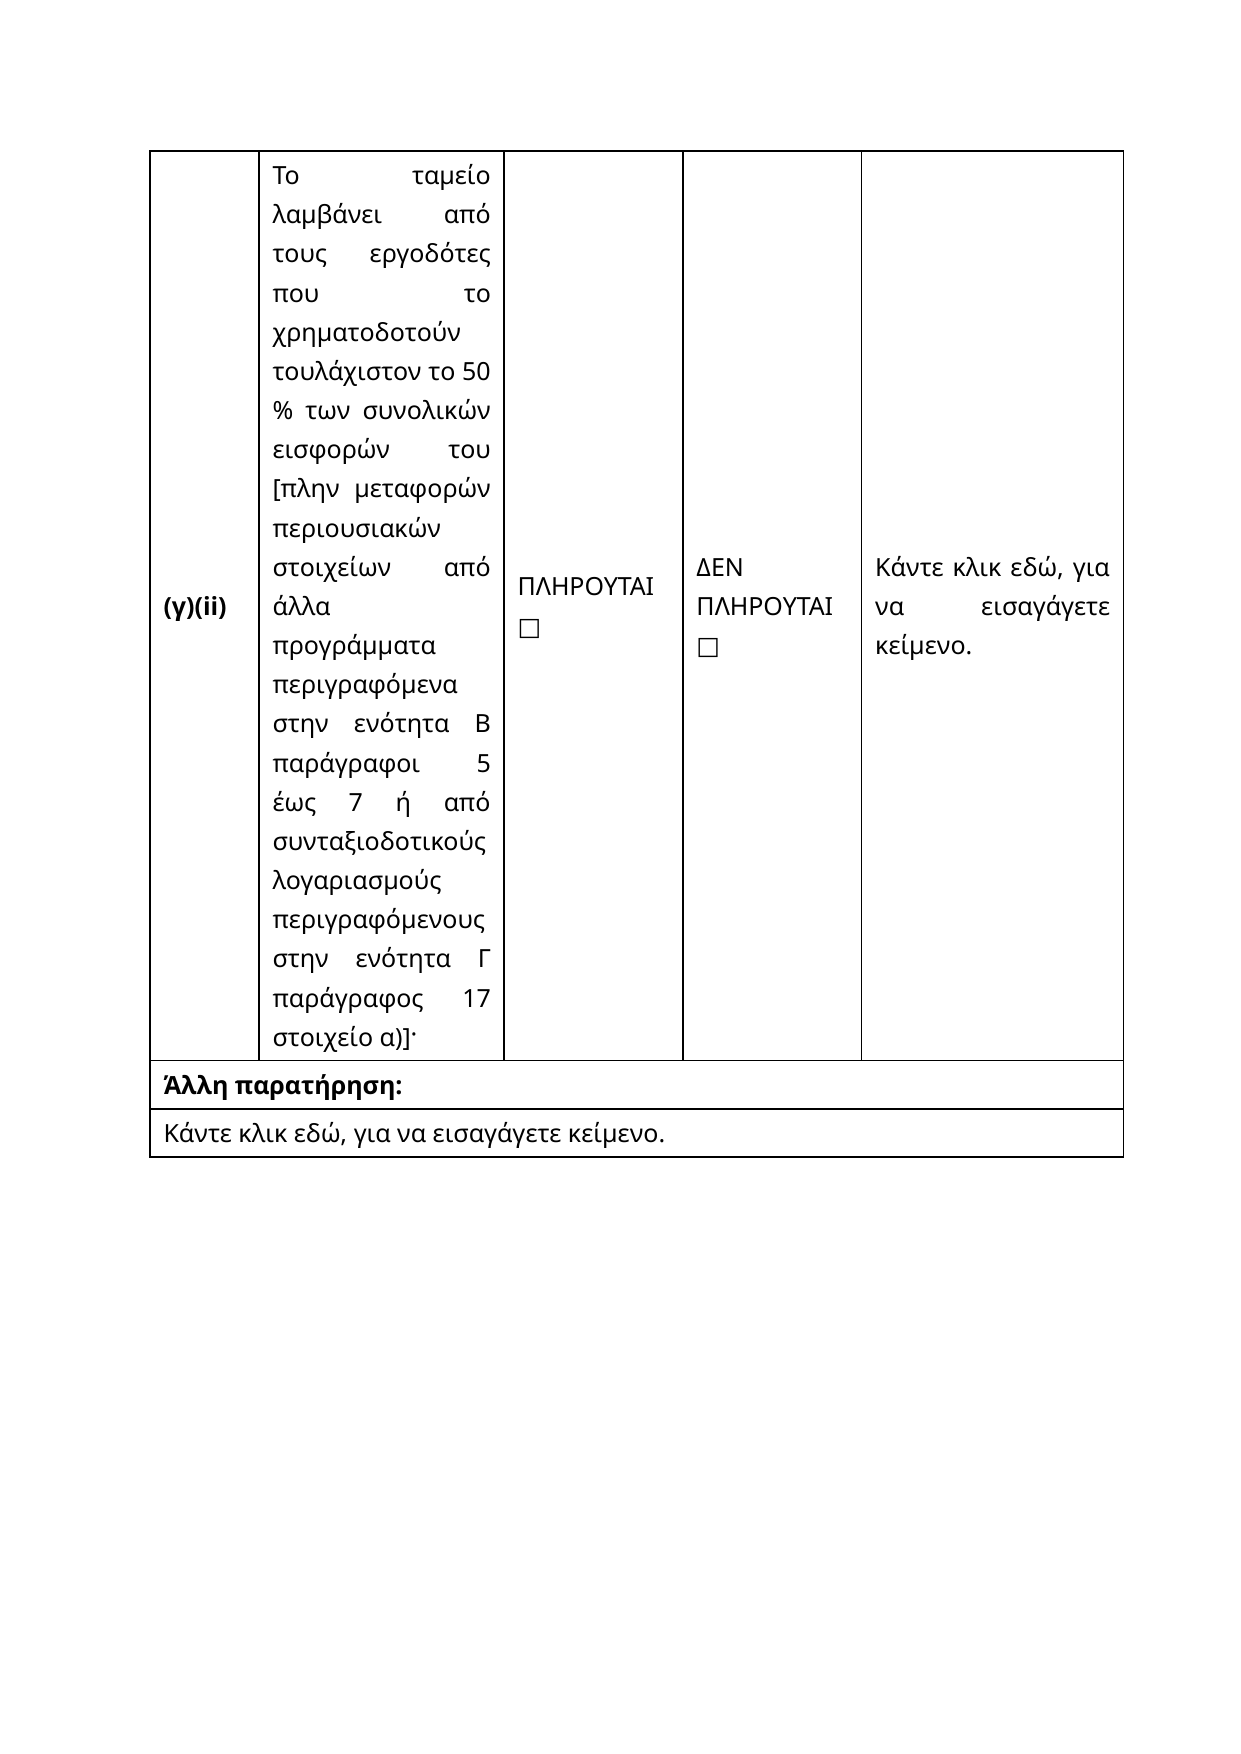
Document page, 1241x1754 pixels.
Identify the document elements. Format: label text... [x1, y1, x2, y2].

table_cell Άλλη παρατήρηση: [151, 1061, 1123, 1108]
table_cell (γ)(ii) [151, 152, 258, 1060]
table_cell Κάντε κλικ εδώ, για να εισαγάγετε κείμενο. [151, 1110, 1123, 1156]
table_cell Το ταμείο λαμβάνει από τους εργοδότες που το χρηματοδοτούν τουλάχιστον το 50 % των συνολικών εισφορών του [πλην μεταφορών περιουσιακών στοιχείων από άλλα προγράμματα περιγραφόμενα στην ενότητα Β παράγραφοι 5 έως 7 ή από συνταξιοδοτικούς λογαριασμούς περιγραφόμενους στην ενότητα Γ παράγραφος 17 στοιχείο α)]· [260, 152, 503, 1060]
table_cell Κάντε κλικ εδώ, για να εισαγάγετε κείμενο. [862, 152, 1123, 1060]
table_cell ΠΛΗΡΟΥΤΑΙ □ [505, 152, 682, 1060]
table_cell ΔΕΝ ΠΛΗΡΟΥΤΑΙ □ [684, 152, 861, 1060]
